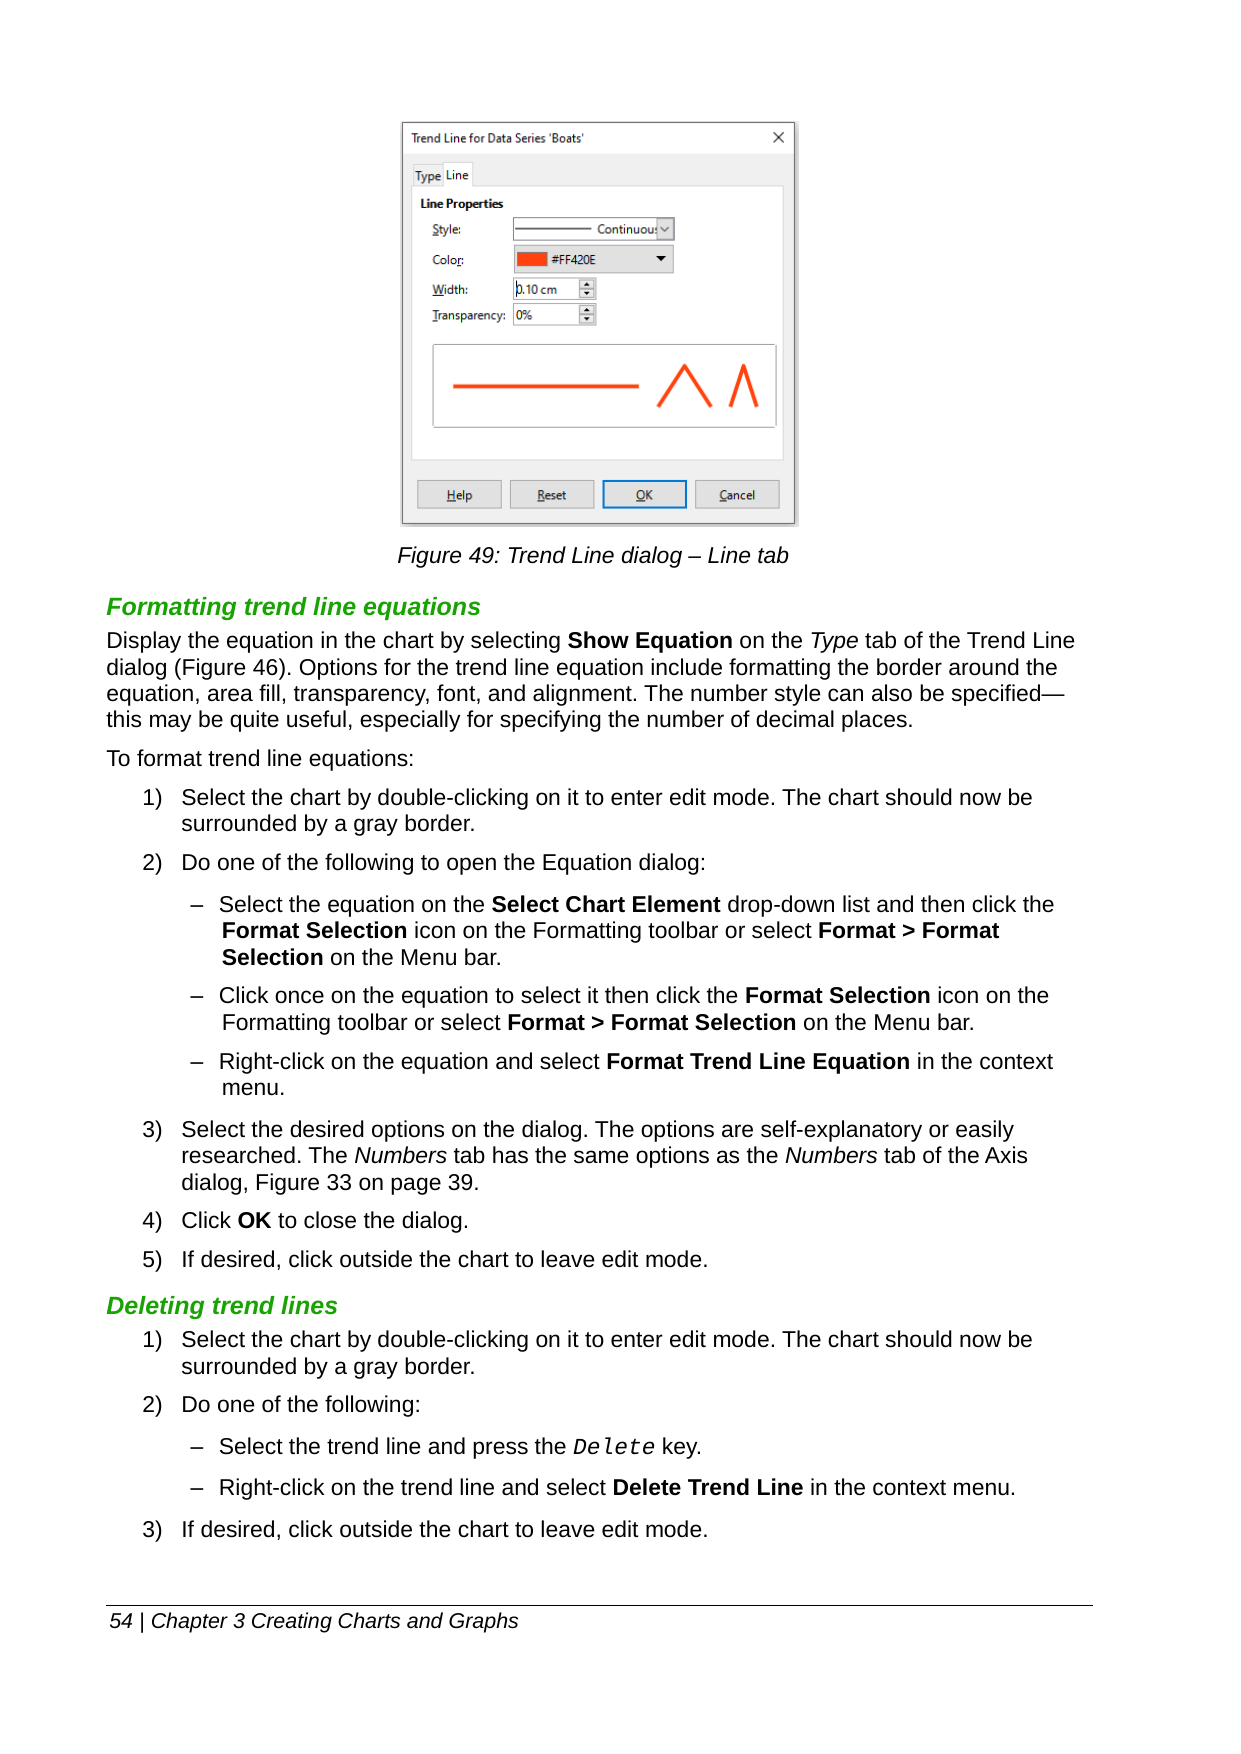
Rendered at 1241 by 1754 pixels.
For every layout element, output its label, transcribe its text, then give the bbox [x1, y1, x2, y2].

list If desired, click outside the chart to leave edit mode. [162, 1246, 1093, 1272]
list Right-click on the trend line and select Delete Trend Line in the context menu. [187, 1471, 1093, 1503]
list Do one of the following: [162, 1391, 1093, 1418]
text Display the equation in the chart by selecting Show Equation on the Type tab of the Trend Line dialog (Figure 46). Options for the trend line equation include formatting the border around the equation, area fill, transparency, font, and alignment. The number style can also be specified—this may be quite useful, especially for specifying the number of decimal places. [106, 627, 1093, 732]
list Select the chart by double-clicking on it to enter edit mode. The chart should now be surrounded by a gray border. [162, 1326, 1093, 1379]
list Select the desired options on the dialog. The options are self-explanatory or easily researched. The Numbers tab has the same options as the Numbers tab of the Axis dialog, Figure 33 on page 39. [162, 1116, 1093, 1195]
text To format trend line equations: [106, 745, 1093, 771]
list Select the trend line and press the Delete key. [187, 1430, 1093, 1462]
list Select the equation on the Select Chart Element drop-down list and then click the Format Selection icon on the Formatting toolbar or select Format > Format Selection on the Menu bar. [187, 888, 1093, 970]
text Figure 49: Trend Line dialog – Line tab [397, 542, 802, 568]
list Right-click on the equation and select Format Trend Line Equation in the context menu. [187, 1045, 1093, 1103]
list Click once on the equation to select it then click the Format Selection icon on the Formatting toolbar or select Format > Format Selection on the Menu bar. [187, 979, 1093, 1035]
subtitle Formatting trend line equations [106, 592, 1093, 621]
list Select the chart by double-clicking on it to enter edit mode. The chart should now be surrounded by a gray border. [162, 784, 1093, 837]
picture [400, 121, 799, 527]
list If desired, click outside the chart to leave edit mode. [162, 1516, 1093, 1542]
list Do one of the following to open the Equation dialog: [162, 849, 1093, 875]
subtitle Deleting trend lines [106, 1291, 1093, 1320]
list Click OK to close the dialog. [162, 1207, 1093, 1234]
